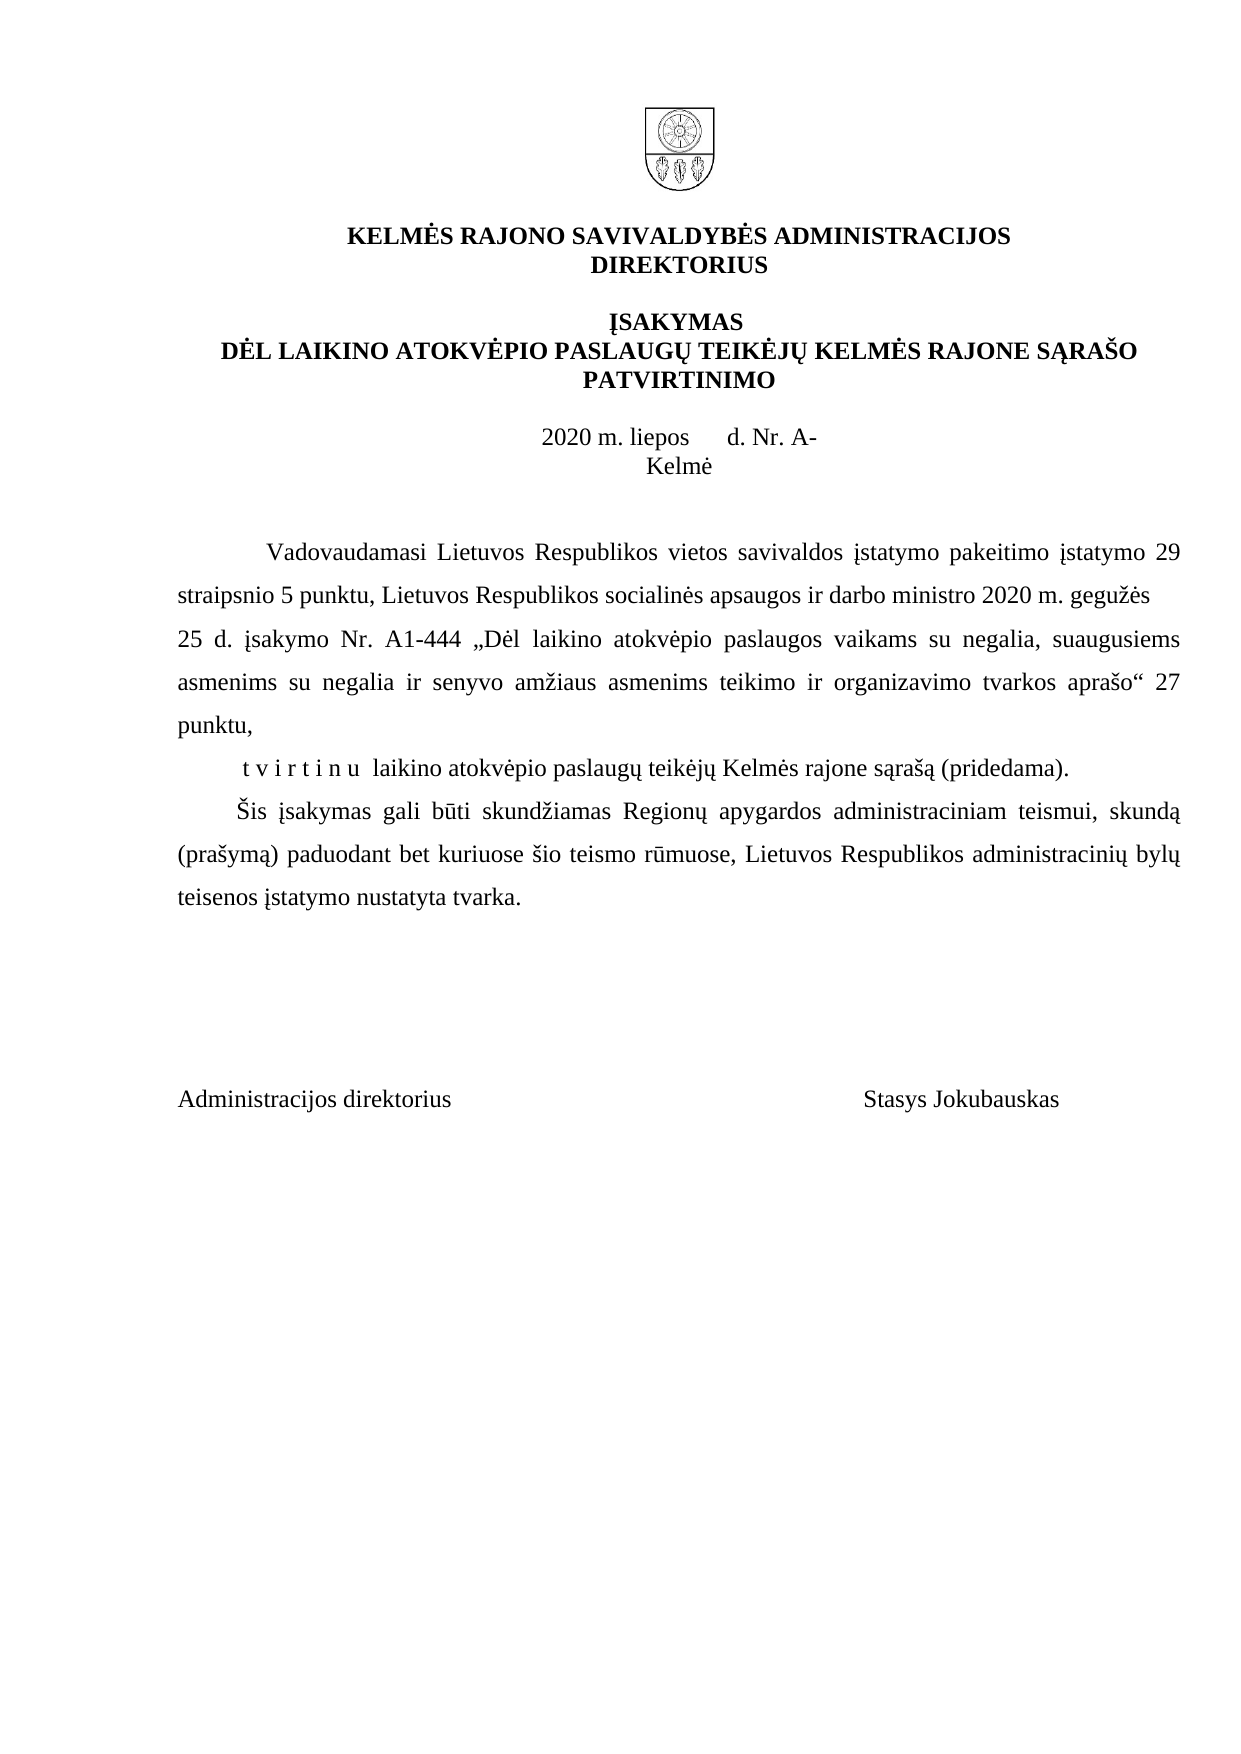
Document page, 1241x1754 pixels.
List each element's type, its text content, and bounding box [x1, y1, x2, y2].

text Kelmė [177, 451, 1181, 480]
text DIREKTORIUS [177, 250, 1181, 279]
text Administracijos direktorius Stasys Jokubauskas [177, 1084, 1181, 1112]
text Vadovaudamasi Lietuvos Respublikos vietos savivaldos įstatymo pakeitimo įstatymo 29 straipsnio 5 punktu, Lietuvos Respublikos socialinės apsaugos ir darbo ministro 2020 m. gegužės [177, 537, 1181, 609]
text DĖL LAIKINO ATOKVĖPIO PASLAUGŲ TEIKĖJŲ KELMĖS RAJONE SĄRAŠO PATVIRTINIMO [177, 336, 1181, 394]
text t v i r t i n u laikino atokvėpio paslaugų teikėjų Kelmės rajone sąrašą (pridedama). [177, 753, 1181, 782]
text 25 d. įsakymo Nr. A1-444 „Dėl laikino atokvėpio paslaugos vaikams su negalia, suaugusiems asmenims su negalia ir senyvo amžiaus asmenims teikimo ir organizavimo tvarkos aprašo“ 27 punktu, [177, 624, 1181, 739]
text ĮSAKYMAS [177, 307, 1181, 336]
text 2020 m. liepos d. Nr. A- [177, 422, 1181, 451]
text Šis įsakymas gali būti skundžiamas Regionų apygardos administraciniam teismui, skundą (prašymą) paduodant bet kuriuose šio teismo rūmuose, Lietuvos Respublikos administracinių bylų teisenos įstatymo nustatyta tvarka. [177, 796, 1181, 911]
subtitle KELMĖS RAJONO SAVIVALDYBĖS ADMINISTRACIJOS [177, 221, 1181, 250]
